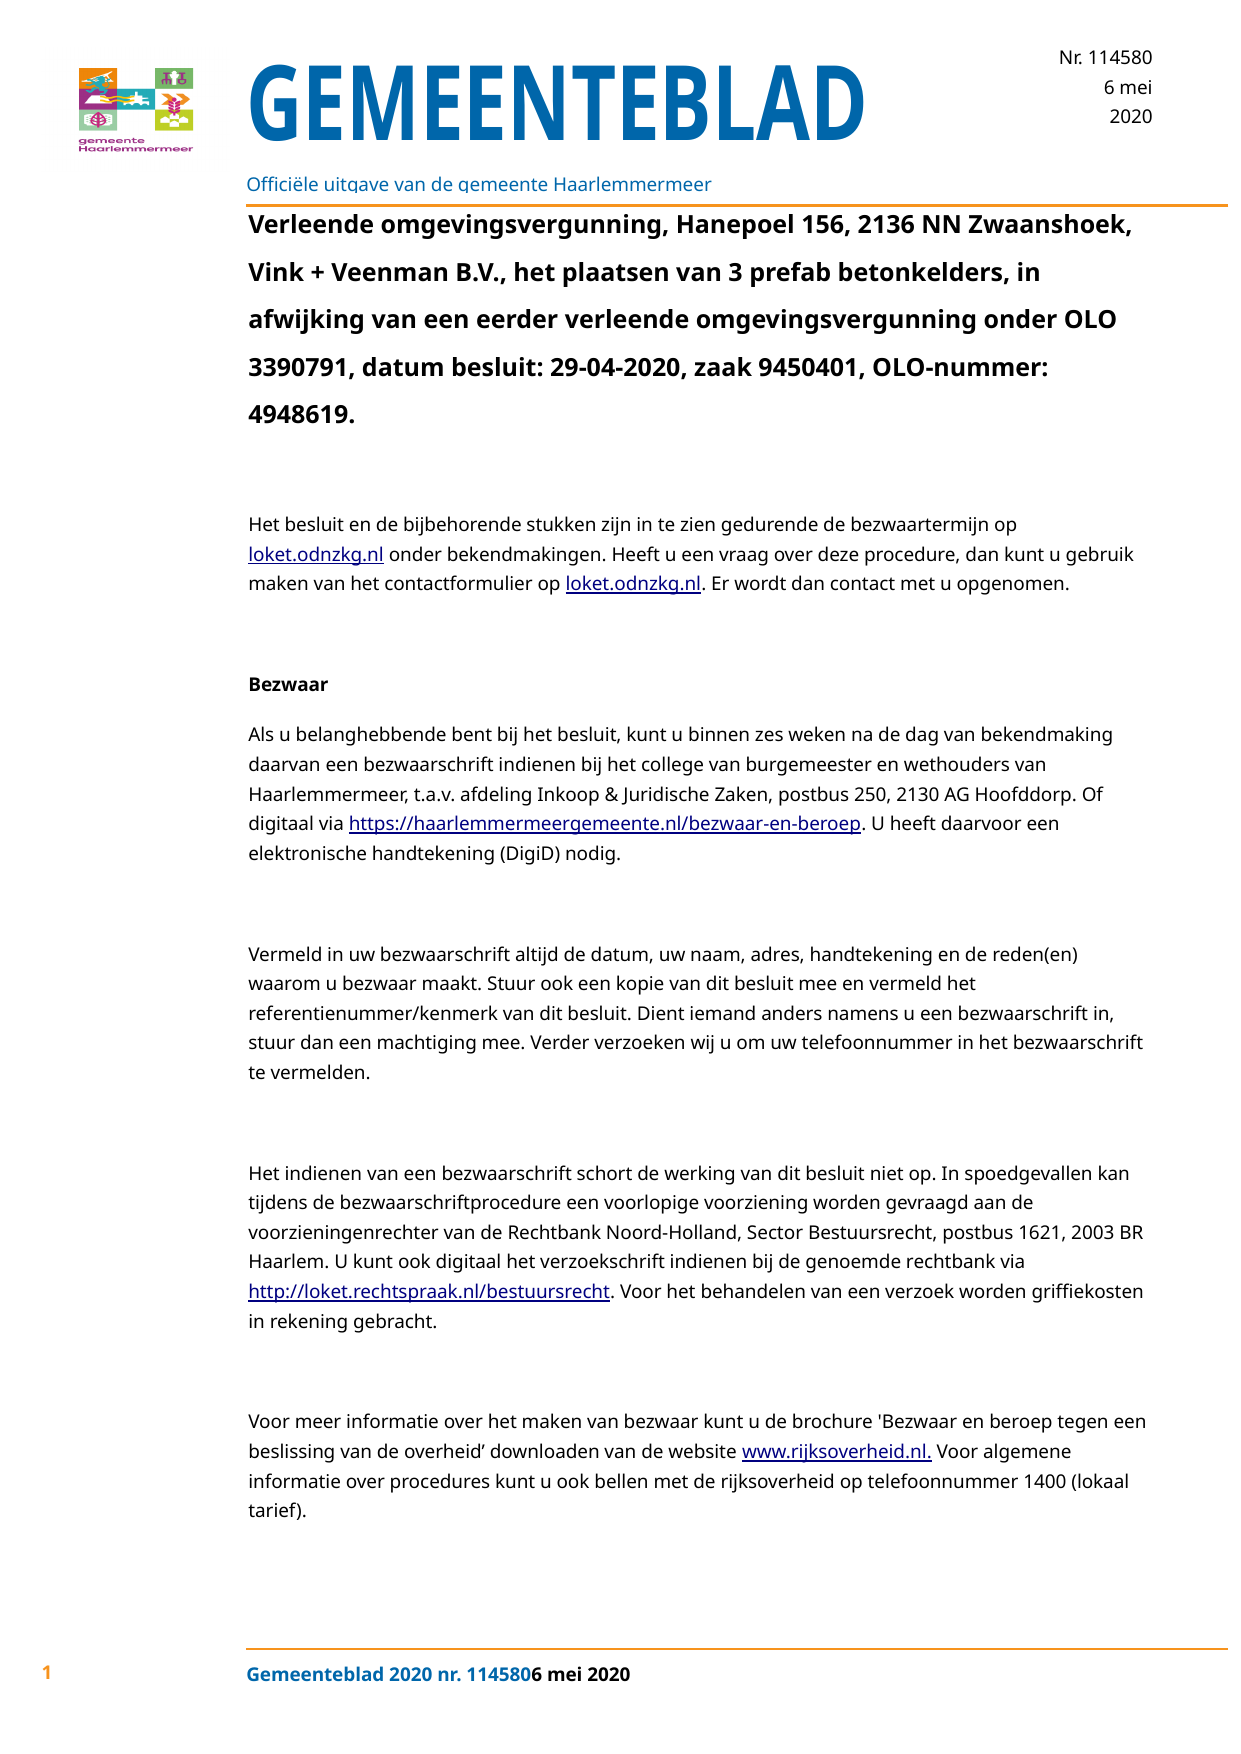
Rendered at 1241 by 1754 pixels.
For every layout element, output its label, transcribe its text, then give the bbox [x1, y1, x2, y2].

text Vermeld in uw bezwaarschrift altijd de datum, uw naam, adres, handtekening en de reden(en) waarom u bezwaar maakt. Stuur ook een kopie van dit besluit mee en vermeld het referentienummer/kenmerk van dit besluit. Dient iemand anders namens u een bezwaarschrift in, stuur dan een machtiging mee. Verder verzoeken wij u om uw telefoonnummer in het bezwaarschrift te vermelden. [248, 941, 1152, 1085]
text Voor meer informatie over het maken van bezwaar kunt u de brochure 'Bezwaar en beroep tegen een beslissing van de overheid’ downloaden van de website www.rijksoverheid.nl. Voor algemene informatie over procedures kunt u ook bellen met de rijksoverheid op telefoonnummer 1400 (lokaal tarief). [248, 1409, 1152, 1523]
text Het besluit en de bijbehorende stukken zijn in te zien gedurende de bezwaartermijn op loket.odnzkg.nl onder bekendmakingen. Heeft u een vraag over deze procedure, dan kunt u gebruik maken van het contactformulier op loket.odnzkg.nl. Er wordt dan contact met u opgenomen. [248, 511, 1152, 596]
picture [41, 47, 231, 172]
text Verleende omgevingsvergunning, Hanepoel 156, 2136 NN Zwaanshoek, Vink + Veenman B.V., het plaatsen van 3 prefab betonkelders, in afwijking van een eerder verleende omgevingsvergunning onder OLO 3390791, datum besluit: 29-04-2020, zaak 9450401, OLO-nummer: 4948619. [248, 207, 1152, 431]
text Het indienen van een bezwaarschrift schort de werking van dit besluit niet op. In spoedgevallen kan tijdens de bezwaarschriftprocedure een voorlopige voorziening worden gevraagd aan de voorzieningenrechter van de Rechtbank Noord-Holland, Sector Bestuursrecht, postbus 1621, 2003 BR Haarlem. U kunt ook digitaal het verzoekschrift indienen bij de genoemde rechtbank via http://loket.rechtspraak.nl/bestuursrecht. Voor het behandelen van een verzoek worden griffiekosten in rekening gebracht. [248, 1160, 1152, 1333]
text Bezwaar [248, 671, 1152, 697]
text Als u belanghebbende bent bij het besluit, kunt u binnen zes weken na de dag van bekendmaking daarvan een bezwaarschrift indienen bij het college van burgemeester en wethouders van Haarlemmermeer, t.a.v. afdeling Inkoop & Juridische Zaken, postbus 250, 2130 AG Hoofddorp. Of digitaal via https://haarlemmermeergemeente.nl/bezwaar-en-beroep. U heeft daarvoor een elektronische handtekening (DigiD) nodig. [248, 722, 1152, 866]
